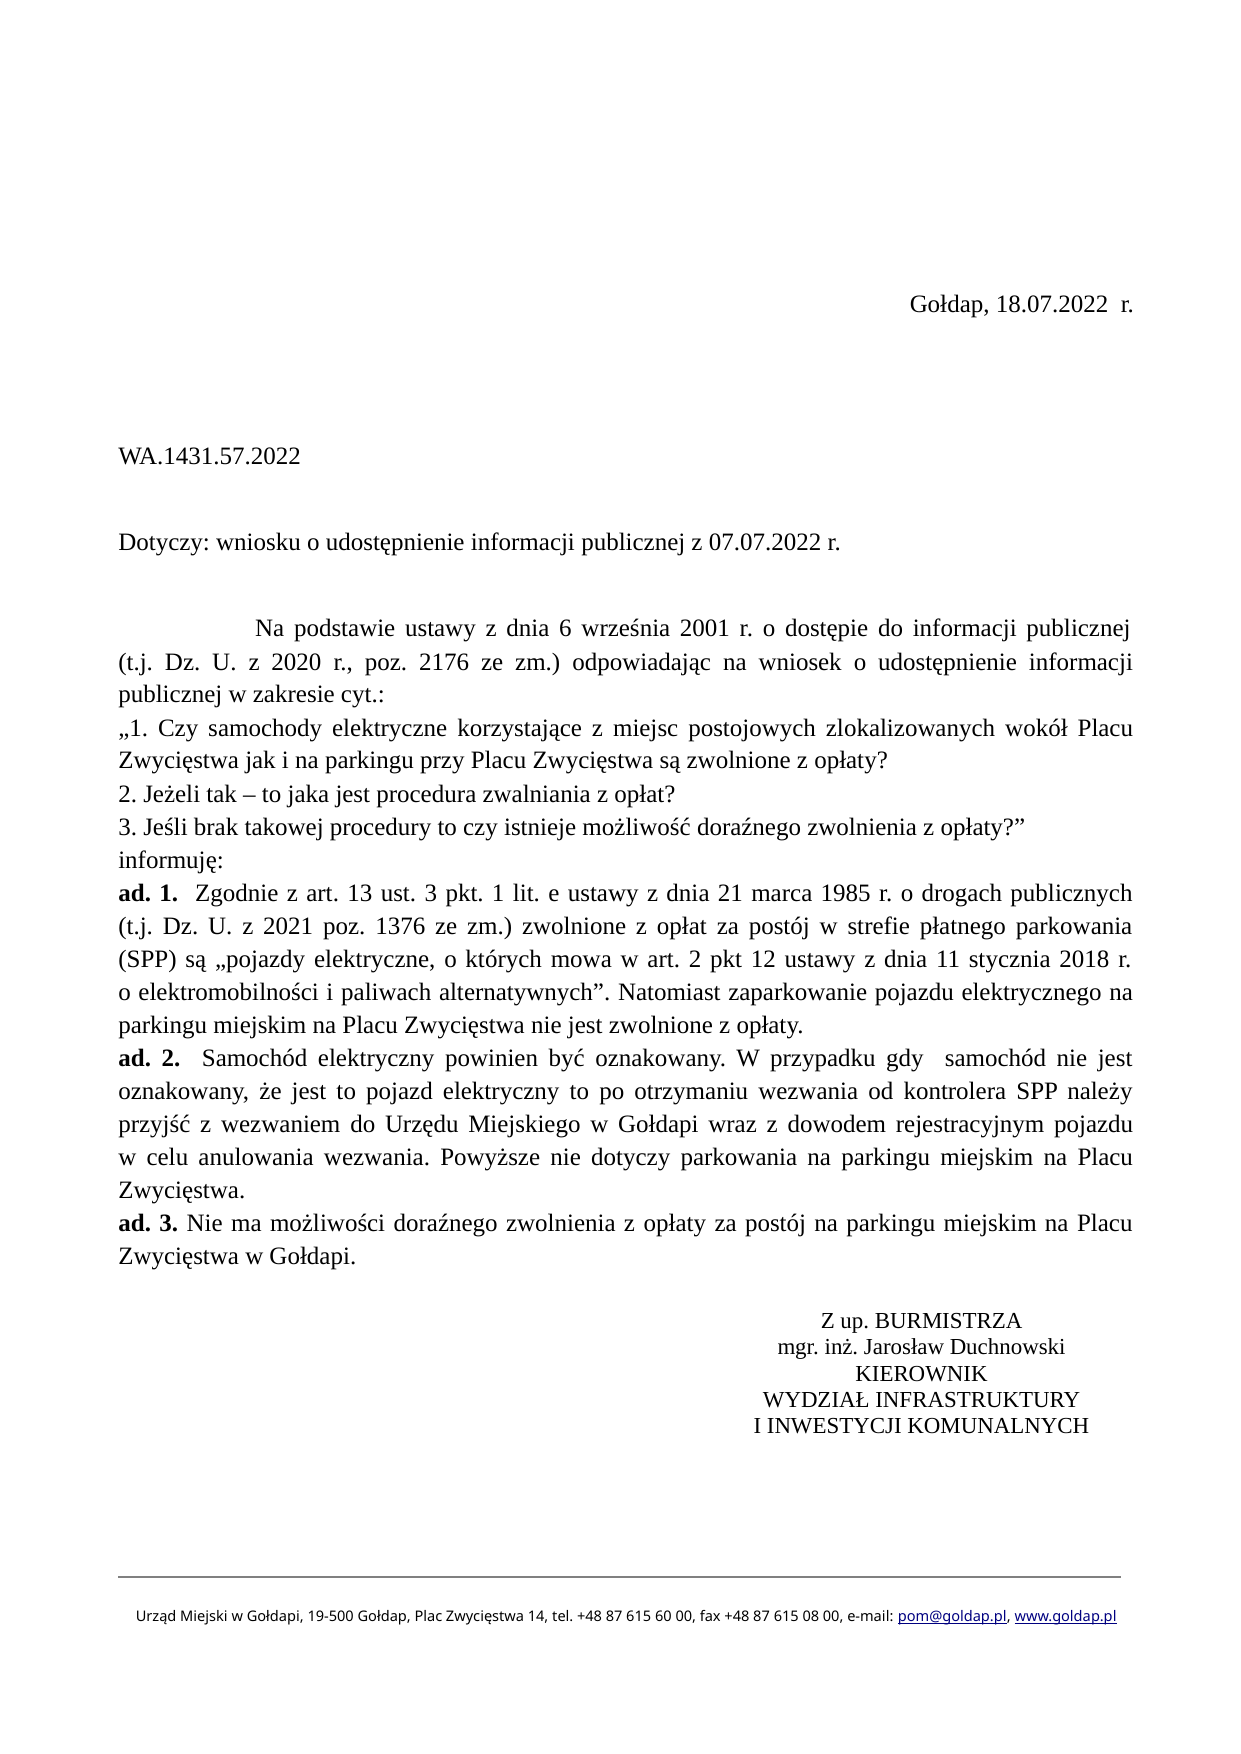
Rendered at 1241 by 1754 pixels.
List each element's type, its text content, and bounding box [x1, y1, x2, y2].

text Na podstawie ustawy z dnia 6 września 2001 r. o dostępie do informacji publicznej (t.j. Dz. U. z 2020 r., poz. 2176 ze zm.) odpowiadając na wniosek o udostępnienie informacji publicznej w zakresie cyt.: [118, 613, 1134, 708]
text ad. 2. Samochód elektryczny powinien być oznakowany. W przypadku gdy samochód nie jest oznakowany, że jest to pojazd elektryczny to po otrzymaniu wezwania od kontrolera SPP należy przyjść z wezwaniem do Urzędu Miejskiego w Gołdapi wraz z dowodem rejestracyjnym pojazdu w celu anulowania wezwania. Powyższe nie dotyczy parkowania na parkingu miejskim na Placu Zwycięstwa. [118, 1043, 1134, 1204]
text WA.1431.57.2022 [118, 441, 1134, 470]
text 3. Jeśli brak takowej procedury to czy istnieje możliwość doraźnego zwolnienia z opłaty?” [118, 812, 1134, 840]
text WYDZIAŁ INFRASTRUKTURY [709, 1386, 1134, 1412]
text ad. 3. Nie ma możliwości doraźnego zwolnienia z opłaty za postój na parkingu miejskim na Placu Zwycięstwa w Gołdapi. [118, 1208, 1134, 1270]
text Z up. BURMISTRZA [709, 1307, 1134, 1333]
text Dotyczy: wniosku o udostępnienie informacji publicznej z 07.07.2022 r. [118, 527, 1134, 556]
text KIEROWNIK [709, 1360, 1134, 1386]
text ad. 1. Zgodnie z art. 13 ust. 3 pkt. 1 lit. e ustawy z dnia 21 marca 1985 r. o drogach publicznych (t.j. Dz. U. z 2021 poz. 1376 ze zm.) zwolnione z opłat za postój w strefie płatnego parkowania (SPP) są „pojazdy elektryczne, o których mowa w art. 2 pkt 12 ustawy z dnia 11 stycznia 2018 r. o elektromobilności i paliwach alternatywnych”. Natomiast zaparkowanie pojazdu elektrycznego na parkingu miejskim na Placu Zwycięstwa nie jest zwolnione z opłaty. [118, 878, 1134, 1038]
text Gołdap, 18.07.2022 r. [118, 289, 1134, 317]
text informuję: [118, 845, 1134, 873]
text „1. Czy samochody elektryczne korzystające z miejsc postojowych zlokalizowanych wokół Placu Zwycięstwa jak i na parkingu przy Placu Zwycięstwa są zwolnione z opłaty? [118, 713, 1134, 774]
text mgr. inż. Jarosław Duchnowski [709, 1333, 1134, 1360]
text 2. Jeżeli tak – to jaka jest procedura zwalniania z opłat? [118, 779, 1134, 807]
text I INWESTYCJI KOMUNALNYCH [709, 1412, 1134, 1439]
